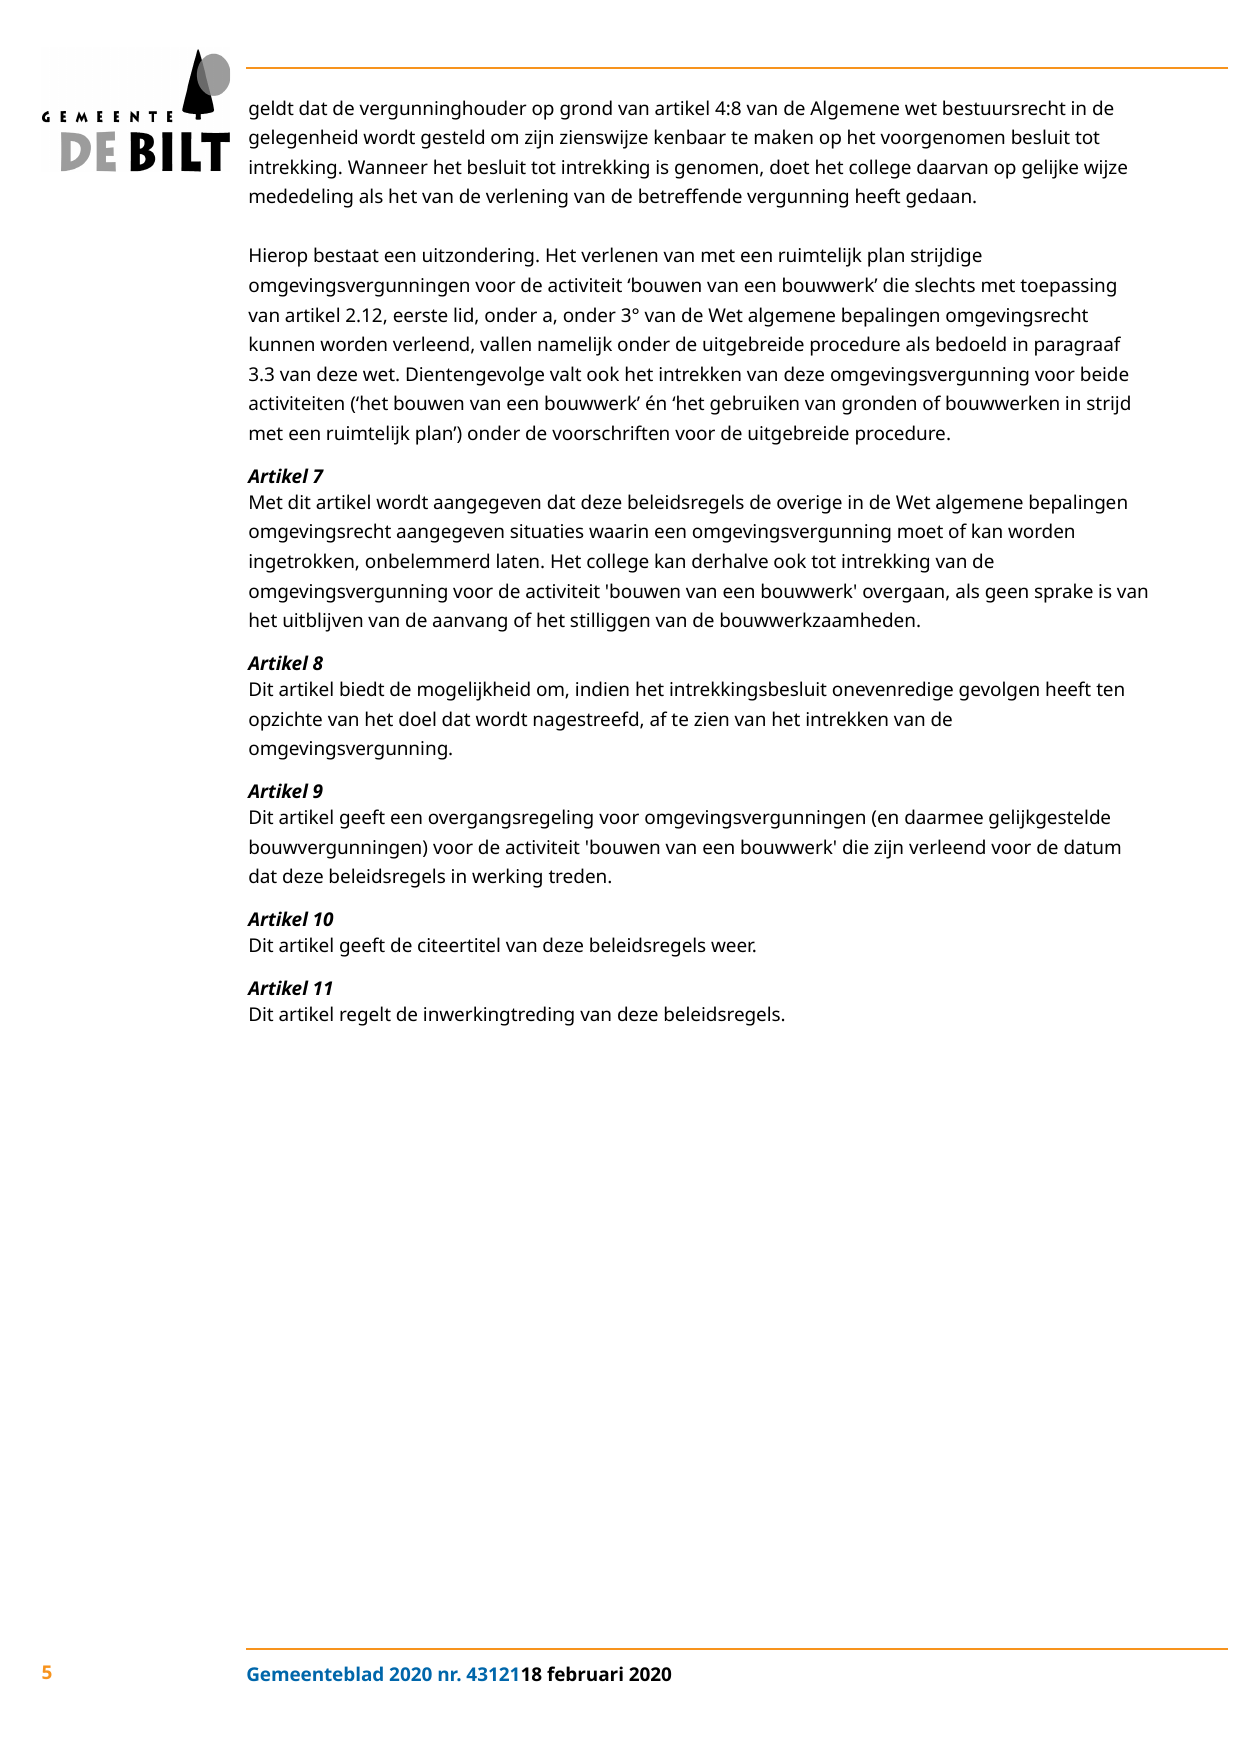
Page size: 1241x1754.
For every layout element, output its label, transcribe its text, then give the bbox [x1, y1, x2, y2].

text geldt dat de vergunninghouder op grond van artikel 4:8 van de Algemene wet bestuursrecht in de gelegenheid wordt gesteld om zijn zienswijze kenbaar te maken op het voorgenomen besluit tot intrekking. Wanneer het besluit tot intrekking is genomen, doet het college daarvan op gelijke wijze mededeling als het van de verlening van de betreffende vergunning heeft gedaan. [248, 95, 1152, 209]
text Dit artikel geeft een overgangsregeling voor omgevingsvergunningen (en daarmee gelijkgestelde bouwvergunningen) voor de activiteit 'bouwen van een bouwwerk' die zijn verleend voor de datum dat deze beleidsregels in werking treden. [248, 804, 1152, 889]
text Artikel 8 [248, 651, 1152, 676]
text Hierop bestaat een uitzondering. Het verlenen van met een ruimtelijk plan strijdige omgevingsvergunningen voor de activiteit ‘bouwen van een bouwwerk’ die slechts met toepassing van artikel 2.12, eerste lid, onder a, onder 3° van de Wet algemene bepalingen omgevingsrecht kunnen worden verleend, vallen namelijk onder de uitgebreide procedure als bedoeld in paragraaf 3.3 van deze wet. Dientengevolge valt ook het intrekken van deze omgevingsvergunning voor beide activiteiten (‘het bouwen van een bouwwerk’ én ‘het gebruiken van gronden of bouwwerken in strijd met een ruimtelijk plan’) onder de voorschriften voor de uitgebreide procedure. [248, 243, 1152, 446]
text Artikel 11 [248, 975, 1152, 1001]
text Dit artikel regelt de inwerkingtreding van deze beleidsregels. [248, 1001, 1152, 1027]
text Dit artikel geeft de citeertitel van deze beleidsregels weer. [248, 932, 1152, 958]
text Dit artikel biedt de mogelijkheid om, indien het intrekkingsbesluit onevenredige gevolgen heeft ten opzichte van het doel dat wordt nagestreefd, af te zien van het intrekken van de omgevingsvergunning. [248, 676, 1152, 761]
text Artikel 10 [248, 907, 1152, 932]
text Artikel 9 [248, 778, 1152, 804]
text Met dit artikel wordt aangegeven dat deze beleidsregels de overige in de Wet algemene bepalingen omgevingsrecht aangegeven situaties waarin een omgevingsvergunning moet of kan worden ingetrokken, onbelemmerd laten. Het college kan derhalve ook tot intrekking van de omgevingsvergunning voor de activiteit 'bouwen van een bouwwerk' overgaan, als geen sprake is van het uitblijven van de aanvang of het stilliggen van de bouwwerkzaamheden. [248, 489, 1152, 633]
picture [41, 47, 231, 172]
text Artikel 7 [248, 463, 1152, 489]
